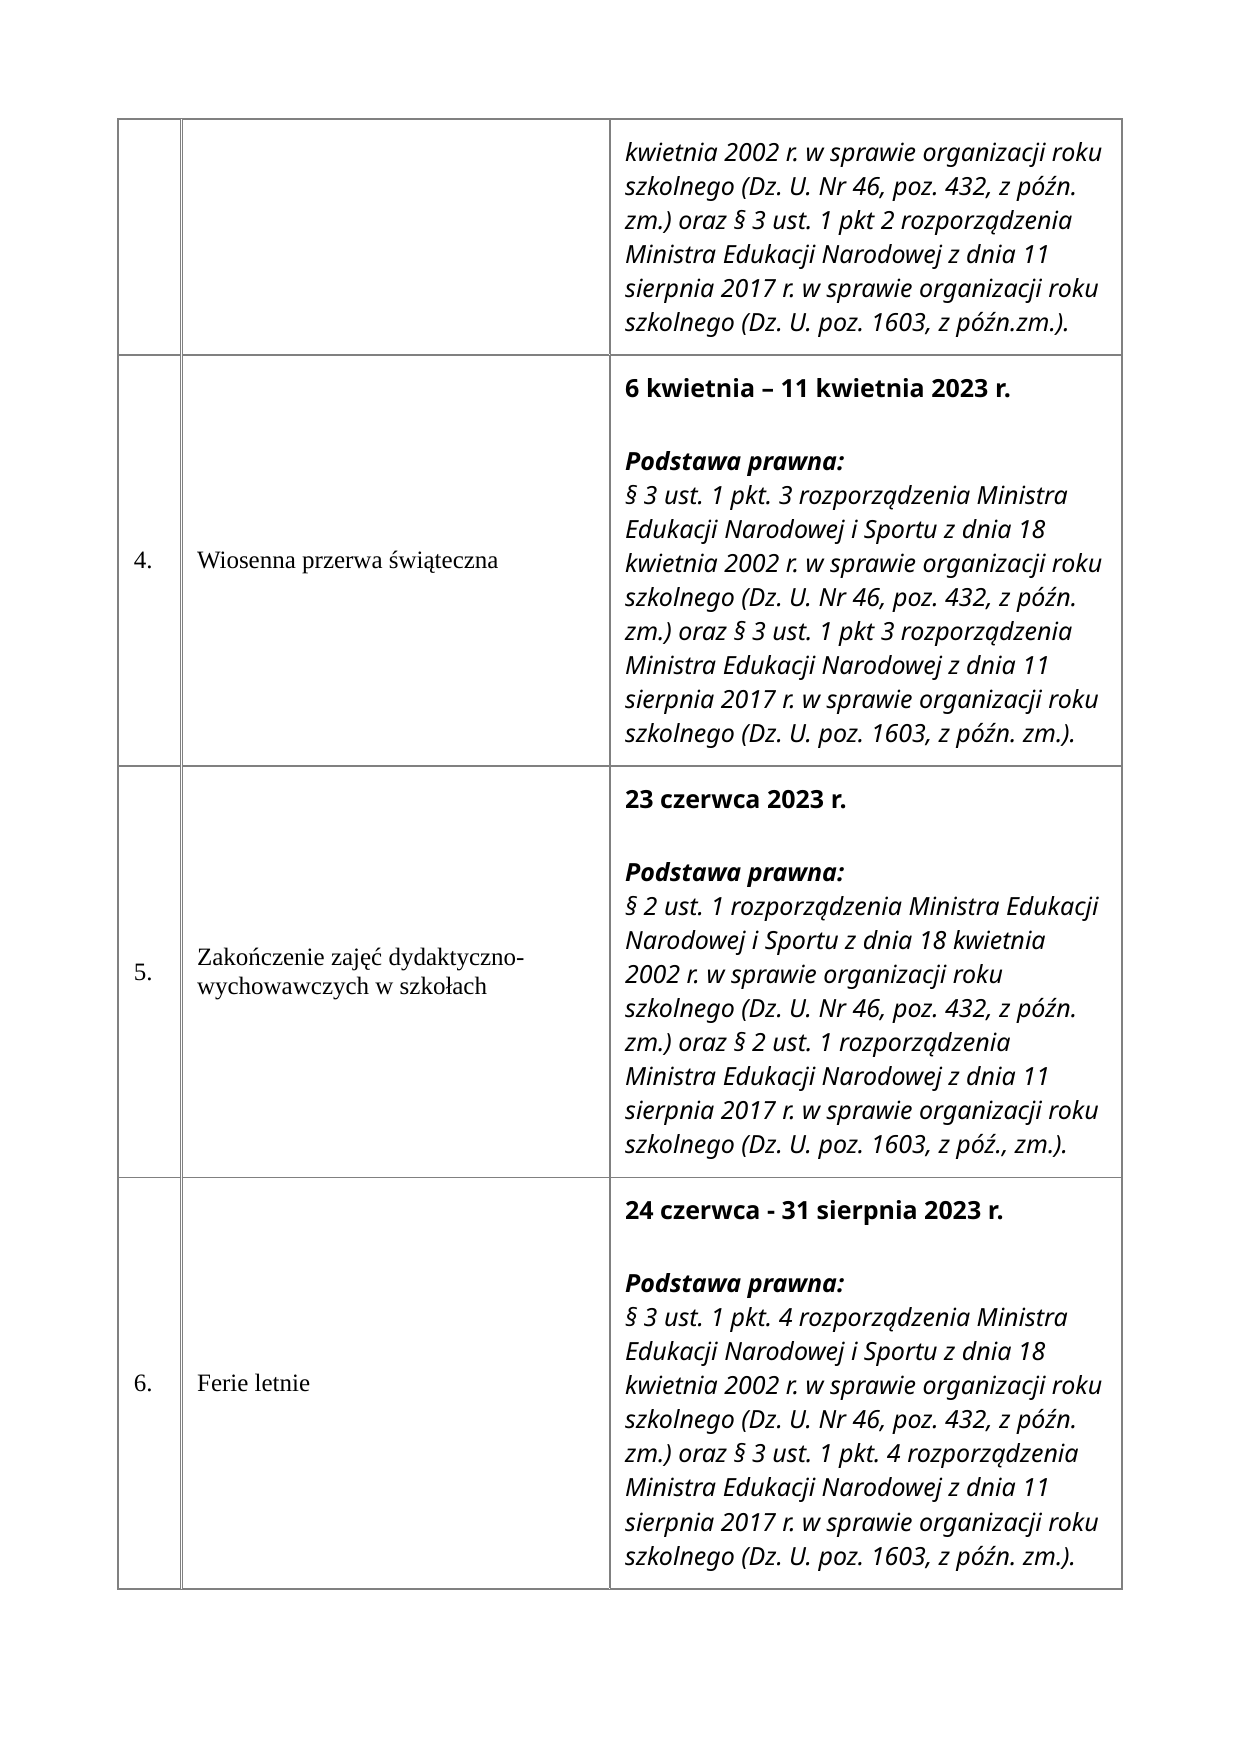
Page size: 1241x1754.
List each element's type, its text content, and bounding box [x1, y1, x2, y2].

table_cell [119, 120, 180, 354]
table_cell kwietnia 2002 r. w sprawie organizacji roku szkolnego (Dz. U. Nr 46, poz. 432, z późn. zm.) oraz § 3 ust. 1 pkt 2 rozporządzenia Ministra Edukacji Narodowej z dnia 11 sierpnia 2017 r. w sprawie organizacji roku szkolnego (Dz. U. poz. 1603, z późn.zm.). [611, 120, 1121, 354]
table_cell 23 czerwca 2023 r. Podstawa prawna: § 2 ust. 1 rozporządzenia Ministra Edukacji Narodowej i Sportu z dnia 18 kwietnia 2002 r. w sprawie organizacji roku szkolnego (Dz. U. Nr 46, poz. 432, z późn. zm.) oraz § 2 ust. 1 rozporządzenia Ministra Edukacji Narodowej z dnia 11 sierpnia 2017 r. w sprawie organizacji roku szkolnego (Dz. U. poz. 1603, z póź., zm.). [611, 767, 1121, 1177]
table_cell Ferie letnie [183, 1178, 609, 1588]
table_cell 4. [119, 356, 180, 765]
table_cell 24 czerwca - 31 sierpnia 2023 r. Podstawa prawna: § 3 ust. 1 pkt. 4 rozporządzenia Ministra Edukacji Narodowej i Sportu z dnia 18 kwietnia 2002 r. w sprawie organizacji roku szkolnego (Dz. U. Nr 46, poz. 432, z późn. zm.) oraz § 3 ust. 1 pkt. 4 rozporządzenia Ministra Edukacji Narodowej z dnia 11 sierpnia 2017 r. w sprawie organizacji roku szkolnego (Dz. U. poz. 1603, z późn. zm.). [611, 1178, 1121, 1588]
table_cell Wiosenna przerwa świąteczna [183, 356, 609, 765]
table_cell 6. [119, 1178, 180, 1588]
table_cell 6 kwietnia – 11 kwietnia 2023 r. Podstawa prawna: § 3 ust. 1 pkt. 3 rozporządzenia Ministra Edukacji Narodowej i Sportu z dnia 18 kwietnia 2002 r. w sprawie organizacji roku szkolnego (Dz. U. Nr 46, poz. 432, z późn. zm.) oraz § 3 ust. 1 pkt 3 rozporządzenia Ministra Edukacji Narodowej z dnia 11 sierpnia 2017 r. w sprawie organizacji roku szkolnego (Dz. U. poz. 1603, z późn. zm.). [611, 356, 1121, 765]
table_cell [183, 120, 609, 354]
table_cell 5. [119, 767, 180, 1177]
table_cell Zakończenie zajęć dydaktyczno-wychowawczych w szkołach [183, 767, 609, 1177]
